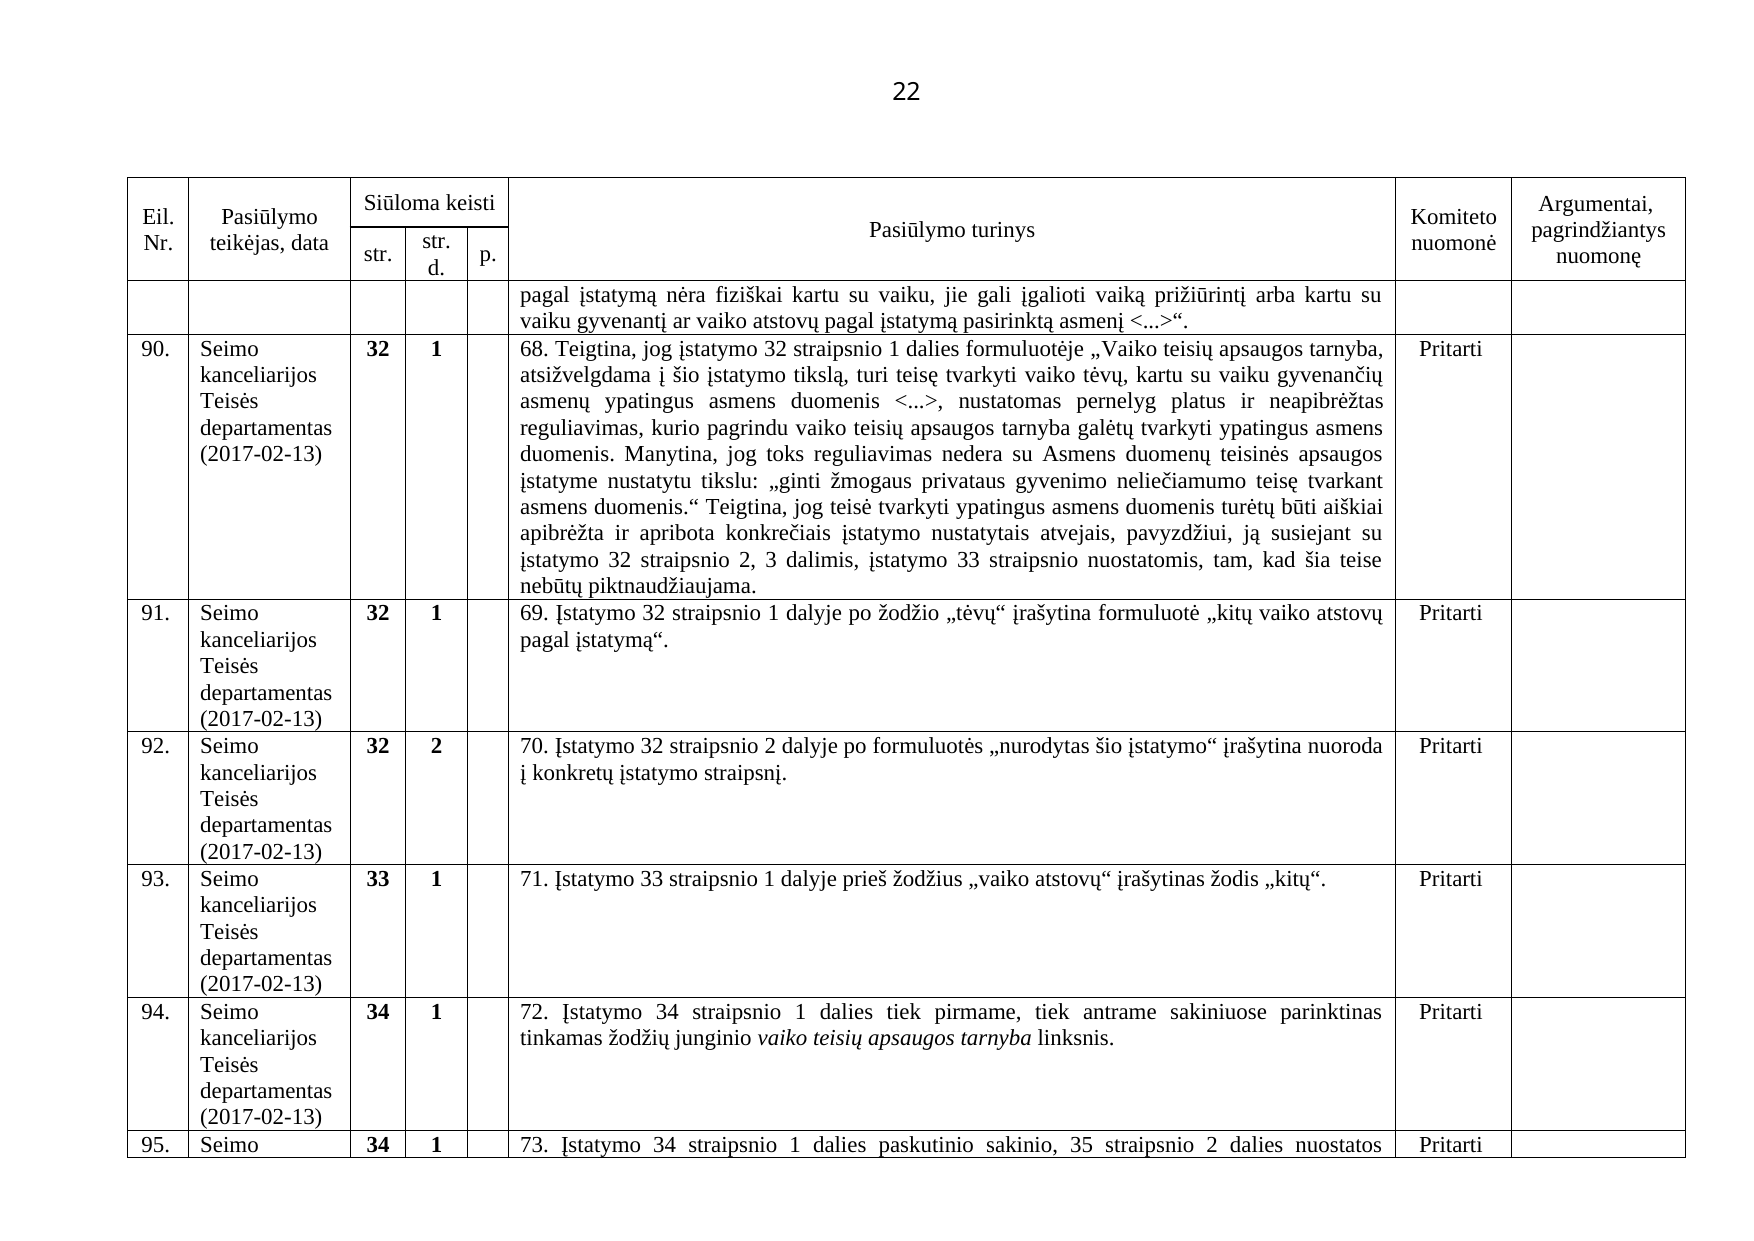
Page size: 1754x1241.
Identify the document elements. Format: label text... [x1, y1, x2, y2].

table_cell 1 [406, 865, 467, 997]
table_cell Seimo kanceliarijos Teisės departamentas (2017-02-13) [189, 335, 350, 598]
table_cell [468, 335, 508, 598]
table_cell 69. Įstatymo 32 straipsnio 1 dalyje po žodžio „tėvų“ įrašytina formuluotė „kitų vaiko atstovų pagal įstatymą“. [509, 600, 1395, 731]
table_cell 34 [351, 998, 405, 1130]
table_cell Pritarti [1396, 335, 1511, 598]
table_cell 70. Įstatymo 32 straipsnio 2 dalyje po formuluotės „nurodytas šio įstatymo“ įrašytina nuoroda į konkretų įstatymo straipsnį. [509, 732, 1395, 864]
table_cell [468, 281, 508, 334]
table_cell 1 [406, 335, 467, 598]
table_cell [406, 281, 467, 334]
table_cell 95. [128, 1131, 188, 1157]
table_cell 32 [351, 732, 405, 864]
table_cell Seimo kanceliarijos Teisės departamentas (2017-02-13) [189, 732, 350, 864]
table_cell 68. Teigtina, jog įstatymo 32 straipsnio 1 dalies formuluotėje „Vaiko teisių apsaugos tarnyba, atsižvelgdama į šio įstatymo tikslą, turi teisę tvarkyti vaiko tėvų, kartu su vaiku gyvenančių asmenų ypatingus asmens duomenis <...>, nustatomas pernelyg platus ir neapibrėžtas reguliavimas, kurio pagrindu vaiko teisių apsaugos tarnyba galėtų tvarkyti ypatingus asmens duomenis. Manytina, jog toks reguliavimas nedera su Asmens duomenų teisinės apsaugos įstatyme nustatytu tikslu: „ginti žmogaus privataus gyvenimo neliečiamumo teisę tvarkant asmens duomenis.“ Teigtina, jog teisė tvarkyti ypatingus asmens duomenis turėtų būti aiškiai apibrėžta ir apribota konkrečiais įstatymo nustatytais atvejais, pavyzdžiui, ją susiejant su įstatymo 32 straipsnio 2, 3 dalimis, įstatymo 33 straipsnio nuostatomis, tam, kad šia teise nebūtų piktnaudžiaujama. [509, 335, 1395, 598]
table_cell [468, 1131, 508, 1157]
table_cell [1512, 865, 1685, 997]
table_header Pasiūlymo turinys [509, 178, 1395, 280]
table_cell [468, 732, 508, 864]
table_cell 93. [128, 865, 188, 997]
table_cell Seimo kanceliarijos Teisės departamentas (2017-02-13) [189, 865, 350, 997]
table_cell Seimo kanceliarijos Teisės departamentas (2017-02-13) [189, 998, 350, 1130]
table_cell [1512, 998, 1685, 1130]
table_cell 2 [406, 732, 467, 864]
table_cell str. [351, 228, 405, 280]
table_cell 1 [406, 1131, 467, 1157]
table_cell [1512, 1131, 1685, 1157]
table_cell 73. Įstatymo 34 straipsnio 1 dalies paskutinio sakinio, 35 straipsnio 2 dalies nuostatos [509, 1131, 1395, 1157]
table_cell [1396, 281, 1511, 334]
table_cell 1 [406, 600, 467, 731]
table_cell Pritarti [1396, 600, 1511, 731]
table_cell 90. [128, 335, 188, 598]
table_cell 92. [128, 732, 188, 864]
table_cell [1512, 281, 1685, 334]
table_cell [468, 865, 508, 997]
table_header Komiteto nuomonė [1396, 178, 1511, 280]
table_cell pagal įstatymą nėra fiziškai kartu su vaiku, jie gali įgalioti vaiką prižiūrintį arba kartu su vaiku gyvenantį ar vaiko atstovų pagal įstatymą pasirinktą asmenį <...>“. [509, 281, 1395, 334]
table_cell [189, 281, 350, 334]
table_cell 94. [128, 998, 188, 1130]
table_header Argumentai, pagrindžiantys nuomonę [1512, 178, 1685, 280]
table_cell p. [468, 228, 508, 280]
table_cell Pritarti [1396, 732, 1511, 864]
table_cell str. d. [406, 228, 467, 280]
table_cell [1512, 600, 1685, 731]
table_cell 71. Įstatymo 33 straipsnio 1 dalyje prieš žodžius „vaiko atstovų“ įrašytinas žodis „kitų“. [509, 865, 1395, 997]
table_cell 1 [406, 998, 467, 1130]
table_cell Pritarti [1396, 1131, 1511, 1157]
table_cell 72. Įstatymo 34 straipsnio 1 dalies tiek pirmame, tiek antrame sakiniuose parinktinas tinkamas žodžių junginio vaiko teisių apsaugos tarnyba linksnis. [509, 998, 1395, 1130]
table_cell 32 [351, 335, 405, 598]
table_cell 34 [351, 1131, 405, 1157]
table_cell Seimo [189, 1131, 350, 1157]
table_cell Pritarti [1396, 998, 1511, 1130]
table_cell [468, 600, 508, 731]
table_cell Seimo kanceliarijos Teisės departamentas (2017-02-13) [189, 600, 350, 731]
table_cell [351, 281, 405, 334]
table_cell Pritarti [1396, 865, 1511, 997]
table_cell 32 [351, 600, 405, 731]
table_cell [1512, 732, 1685, 864]
table_header Siūloma keisti [351, 178, 508, 226]
table_cell 91. [128, 600, 188, 731]
table_header Pasiūlymo teikėjas, data [189, 178, 350, 280]
table_cell [128, 281, 188, 334]
table_cell [468, 998, 508, 1130]
table_cell [1512, 335, 1685, 598]
table_cell 33 [351, 865, 405, 997]
table_header Eil. Nr. [128, 178, 188, 280]
